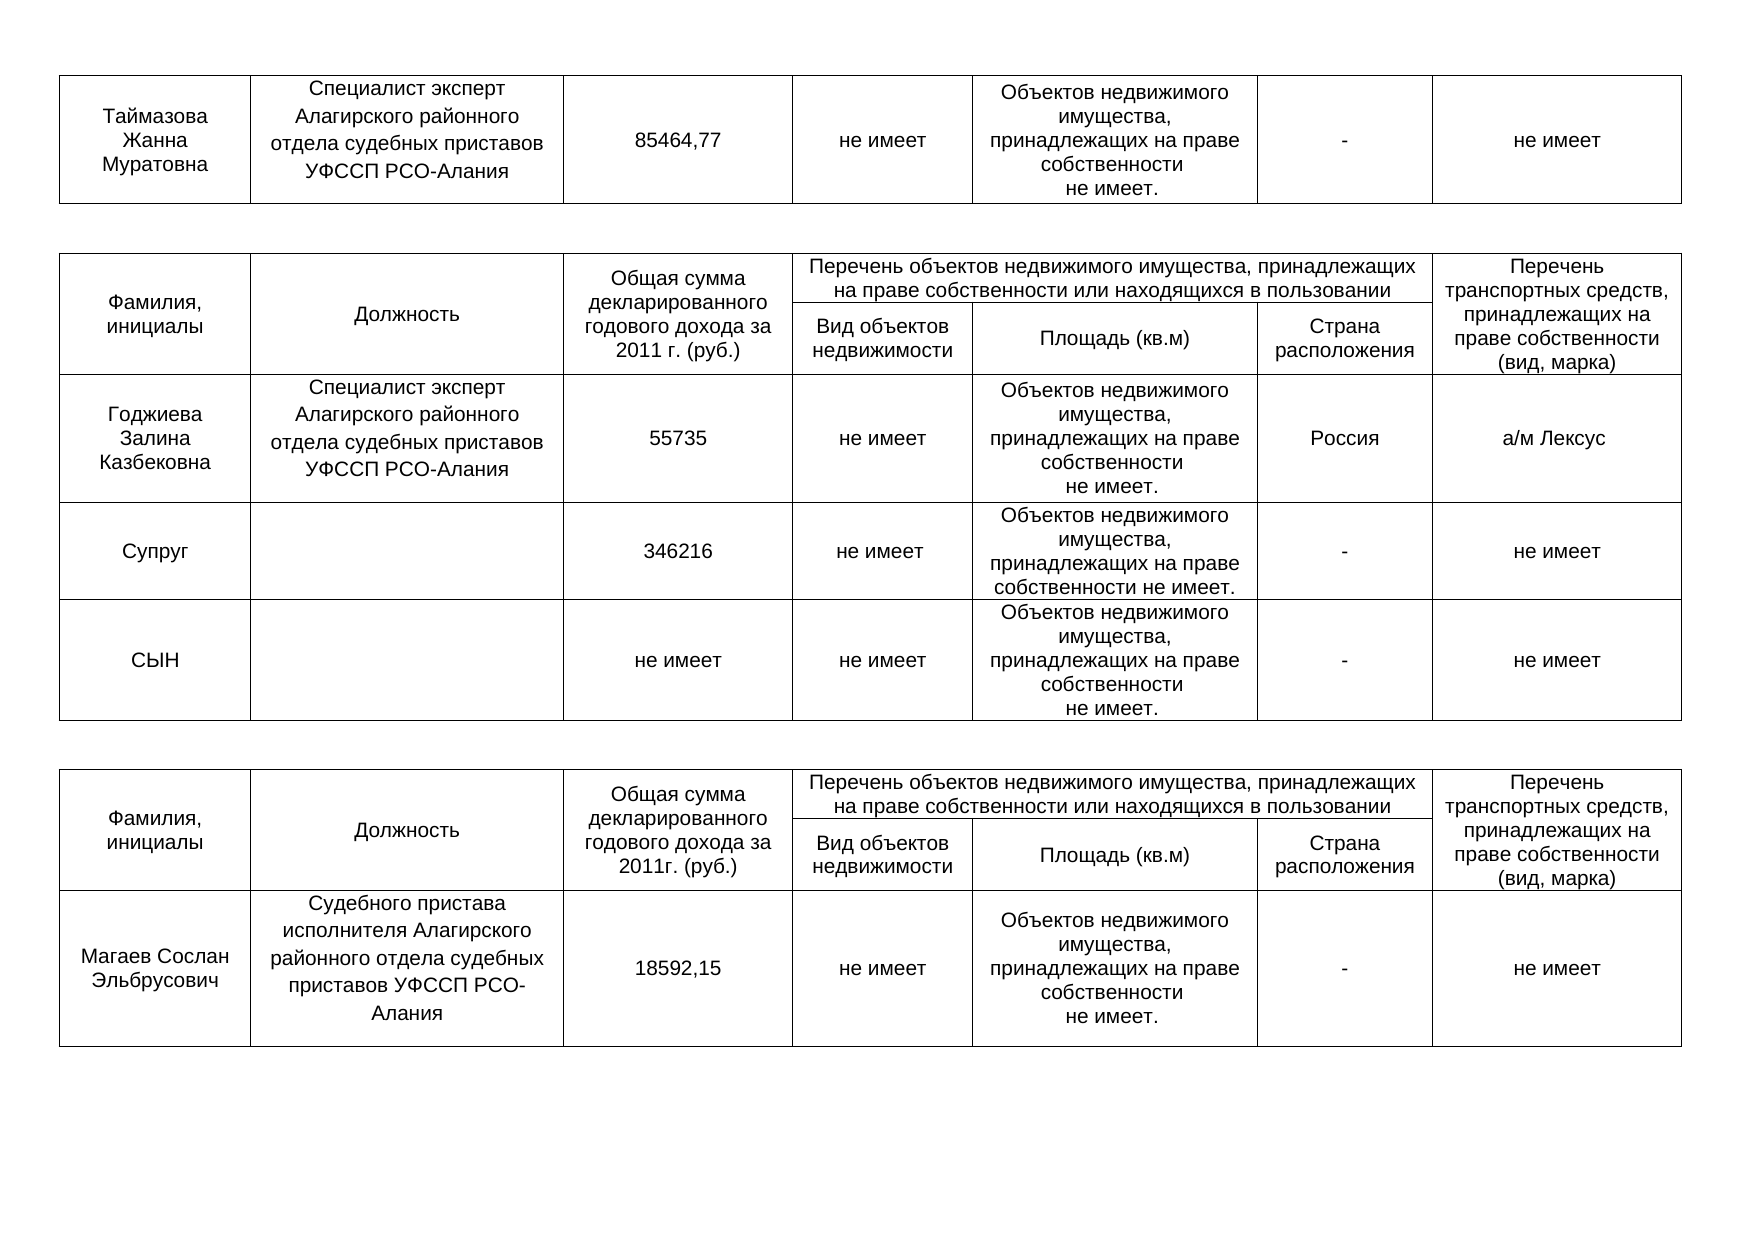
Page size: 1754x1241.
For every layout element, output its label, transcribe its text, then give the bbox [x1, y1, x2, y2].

table_cell не имеет [793, 375, 972, 502]
table_cell Годжиева Залина Казбековна [60, 375, 250, 502]
table_cell не имеет [1433, 891, 1681, 1046]
table_header Перечень транспортных средств, принадлежащих на праве собственности (вид, марка) [1433, 254, 1681, 373]
table_cell Вид объектов недвижимости [793, 303, 972, 373]
table_header Общая сумма декларированного годового дохода за 2011 г. (руб.) [564, 254, 792, 373]
table_header Перечень объектов недвижимого имущества, принадлежащих на праве собственности или находящихся в пользовании [793, 254, 1432, 302]
table_cell не имеет [793, 503, 972, 599]
table_cell - [1258, 891, 1432, 1046]
table_cell Россия [1258, 375, 1432, 502]
table_header Должность [251, 254, 563, 373]
table_header Перечень транспортных средств, принадлежащих на праве собственности (вид, марка) [1433, 770, 1681, 890]
table_cell не имеет [1433, 600, 1681, 719]
table_cell а/м Лексус [1433, 375, 1681, 502]
table_cell Страна расположения [1258, 303, 1432, 373]
table_cell 85464,77 [564, 76, 792, 203]
table_header Фамилия, инициалы [60, 254, 250, 373]
table_cell не имеет [793, 76, 972, 203]
table_header Перечень объектов недвижимого имущества, принадлежащих на праве собственности или находящихся в пользовании [793, 770, 1432, 818]
table_cell Объектов недвижимого имущества, принадлежащих на праве собственности не имеет. [973, 375, 1257, 502]
table_cell не имеет [793, 891, 972, 1046]
table_cell Объектов недвижимого имущества, принадлежащих на праве собственности не имеет. [973, 503, 1257, 599]
table_cell [251, 600, 563, 719]
table_cell 346216 [564, 503, 792, 599]
table_cell супруг [60, 503, 250, 599]
table_cell Специалист эксперт Алагирского районного отдела судебных приставов УФССП РСО-Алания [251, 76, 563, 203]
table_cell Судебного пристава исполнителя Алагирского районного отдела судебных приставов УФССП РСО-Алания [251, 891, 563, 1046]
table_cell - [1258, 600, 1432, 719]
table_cell не имеет [1433, 503, 1681, 599]
table_cell Вид объектов недвижимости [793, 819, 972, 890]
table_cell Таймазова Жанна Муратовна [60, 76, 250, 203]
table_cell Объектов недвижимого имущества, принадлежащих на праве собственности не имеет. [973, 76, 1257, 203]
table_cell [251, 503, 563, 599]
table_cell Сын [60, 600, 250, 719]
table_cell Объектов недвижимого имущества, принадлежащих на праве собственности не имеет. [973, 600, 1257, 719]
table_cell Площадь (кв.м) [973, 819, 1257, 890]
table_cell Магаев Сослан Эльбрусович [60, 891, 250, 1046]
table_header Должность [251, 770, 563, 890]
table_cell Специалист эксперт Алагирского районного отдела судебных приставов УФССП РСО-Алания [251, 375, 563, 502]
table_cell Площадь (кв.м) [973, 303, 1257, 373]
table_cell Страна расположения [1258, 819, 1432, 890]
table_cell Объектов недвижимого имущества, принадлежащих на праве собственности не имеет. [973, 891, 1257, 1046]
table_cell не имеет [1433, 76, 1681, 203]
table_cell не имеет [793, 600, 972, 719]
table_cell 18592,15 [564, 891, 792, 1046]
table_cell не имеет [564, 600, 792, 719]
table_header Фамилия, инициалы [60, 770, 250, 890]
table_cell 55735 [564, 375, 792, 502]
table_cell - [1258, 76, 1432, 203]
table_header Общая сумма декларированного годового дохода за 2011г. (руб.) [564, 770, 792, 890]
table_cell - [1258, 503, 1432, 599]
